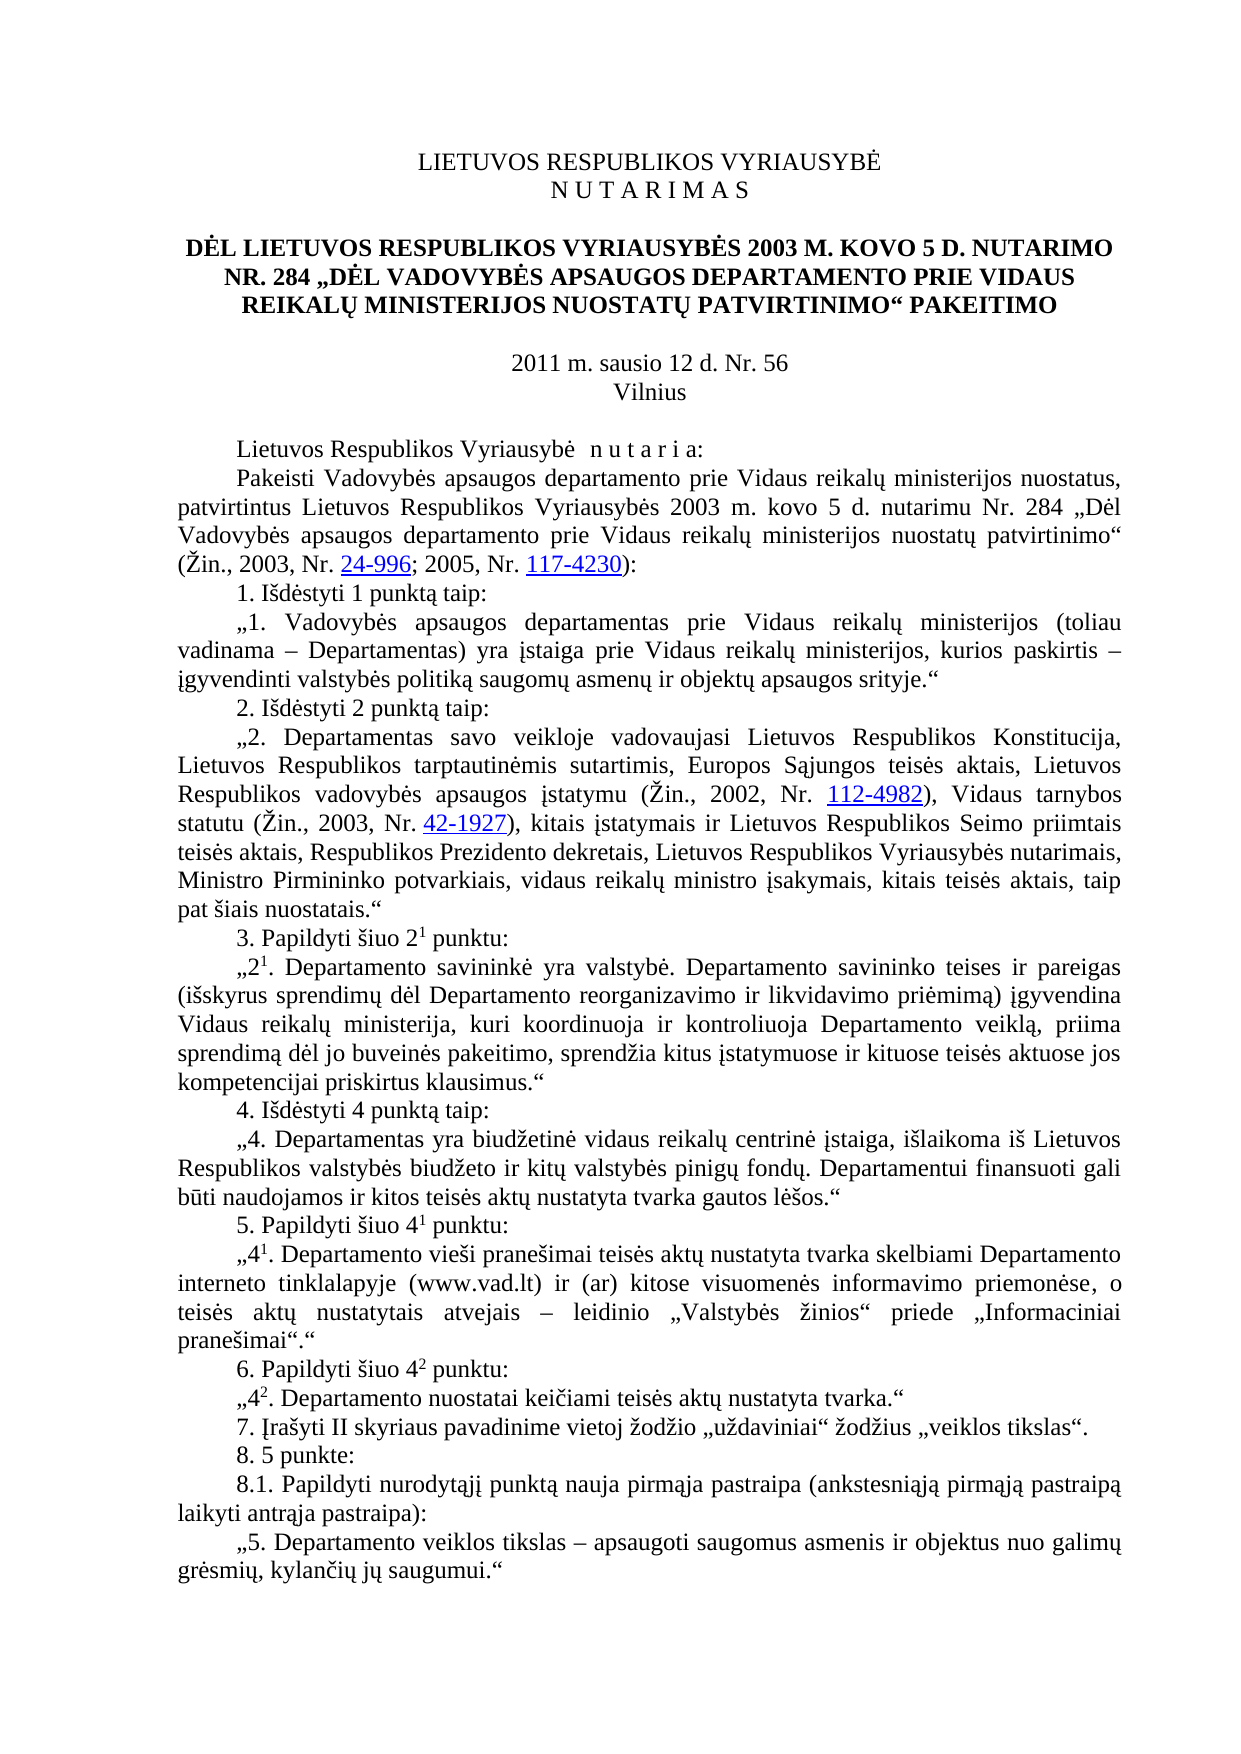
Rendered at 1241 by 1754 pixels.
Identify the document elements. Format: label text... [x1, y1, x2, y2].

text 8. 5 punkte: [177, 1441, 1122, 1469]
text Vilnius [177, 377, 1122, 406]
text 5. Papildyti šiuo 41 punktu: [177, 1211, 1122, 1239]
text Lietuvos Respublikos Vyriausybė [177, 147, 1122, 176]
text Pakeisti Vadovybės apsaugos departamento prie Vidaus reikalų ministerijos nuostatus, patvirtintus Lietuvos Respublikos Vyriausybės 2003 m. kovo 5 d. nutarimu Nr. 284 „Dėl Vadovybės apsaugos departamento prie Vidaus reikalų ministerijos nuostatų patvirtinimo“ (Žin., 2003, Nr. 24-996; 2005, Nr. 117-4230): [177, 463, 1122, 578]
text „4. Departamentas yra biudžetinė vidaus reikalų centrinė įstaiga, išlaikoma iš Lietuvos Respublikos valstybės biudžeto ir kitų valstybės pinigų fondų. Departamentui finansuoti gali būti naudojamos ir kitos teisės aktų nustatyta tvarka gautos lėšos.“ [177, 1124, 1122, 1211]
text 1. Išdėstyti 1 punktą taip: [177, 578, 1122, 607]
text 6. Papildyti šiuo 42 punktu: [177, 1354, 1122, 1383]
text 7. Įrašyti II skyriaus pavadinime vietoj žodžio „uždaviniai“ žodžius „veiklos tikslas“. [177, 1412, 1122, 1441]
text 2011 m. sausio 12 d. Nr. 56 [177, 348, 1122, 377]
text 3. Papildyti šiuo 21 punktu: [177, 923, 1122, 952]
text 2. Išdėstyti 2 punktą taip: [177, 693, 1122, 722]
text 8.1. Papildyti nurodytąjį punktą nauja pirmąja pastraipa (ankstesniąją pirmąją pastraipą laikyti antrąja pastraipa): [177, 1469, 1122, 1527]
text „41. Departamento vieši pranešimai teisės aktų nustatyta tvarka skelbiami Departamento interneto tinklalapyje (www.vad.lt) ir (ar) kitose visuomenės informavimo priemonėse, o teisės aktų nustatytais atvejais – leidinio „Valstybės žinios“ priede „Informaciniai pranešimai“.“ [177, 1239, 1122, 1354]
text Lietuvos Respublikos Vyriausybė nutaria: [177, 434, 1122, 463]
text „5. Departamento veiklos tikslas – apsaugoti saugomus asmenis ir objektus nuo galimų grėsmių, kylančių jų saugumui.“ [177, 1527, 1122, 1584]
text „1. Vadovybės apsaugos departamentas prie Vidaus reikalų ministerijos (toliau vadinama – Departamentas) yra įstaiga prie Vidaus reikalų ministerijos, kurios paskirtis – įgyvendinti valstybės politiką saugomų asmenų ir objektų apsaugos srityje.“ [177, 607, 1122, 693]
text „42. Departamento nuostatai keičiami teisės aktų nustatyta tvarka.“ [177, 1383, 1122, 1412]
text „2. Departamentas savo veikloje vadovaujasi Lietuvos Respublikos Konstitucija, Lietuvos Respublikos tarptautinėmis sutartimis, Europos Sąjungos teisės aktais, Lietuvos Respublikos vadovybės apsaugos įstatymu (Žin., 2002, Nr. 112-4982), Vidaus tarnybos statutu (Žin., 2003, Nr. 42-1927), kitais įstatymais ir Lietuvos Respublikos Seimo priimtais teisės aktais, Respublikos Prezidento dekretais, Lietuvos Respublikos Vyriausybės nutarimais, Ministro Pirmininko potvarkiais, vidaus reikalų ministro įsakymais, kitais teisės aktais, taip pat šiais nuostatais.“ [177, 722, 1122, 923]
text NUTARIMAS [177, 176, 1122, 204]
text „21. Departamento savininkė yra valstybė. Departamento savininko teises ir pareigas (išskyrus sprendimų dėl Departamento reorganizavimo ir likvidavimo priėmimą) įgyvendina Vidaus reikalų ministerija, kuri koordinuoja ir kontroliuoja Departamento veiklą, priima sprendimą dėl jo buveinės pakeitimo, sprendžia kitus įstatymuose ir kituose teisės aktuose jos kompetencijai priskirtus klausimus.“ [177, 952, 1122, 1096]
text DĖL LIETUVOS RESPUBLIKOS VYRIAUSYBĖS 2003 M. KOVO 5 D. NUTARIMO NR. 284 „DĖL VADOVYBĖS APSAUGOS DEPARTAMENTO PRIE VIDAUS REIKALŲ MINISTERIJOS NUOSTATŲ PATVIRTINIMO“ PAKEITIMO [177, 233, 1122, 319]
text 4. Išdėstyti 4 punktą taip: [177, 1096, 1122, 1124]
